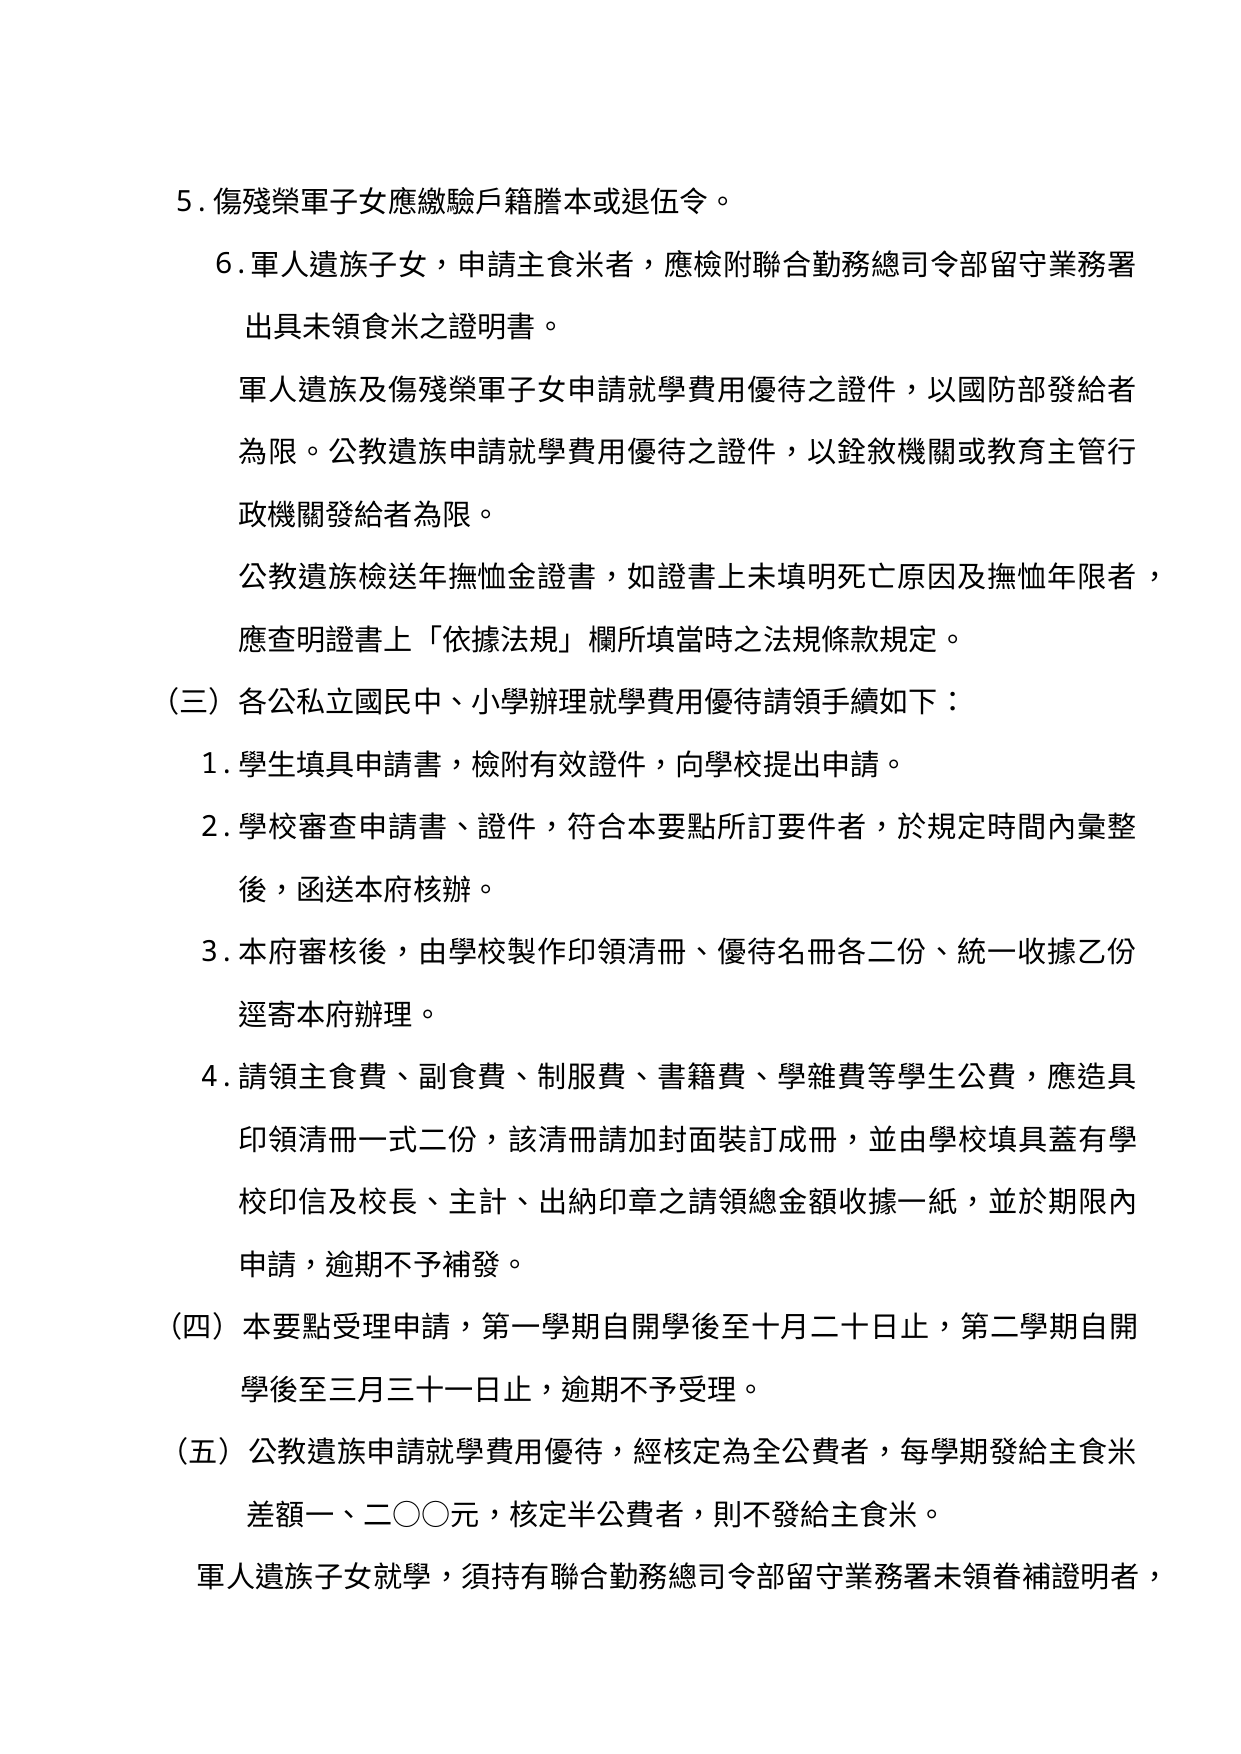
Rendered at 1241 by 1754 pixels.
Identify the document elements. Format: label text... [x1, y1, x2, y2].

text 公教遺族檢送年撫恤金證書，如證書上未填明死亡原因及撫恤年限者，應查明證書上「依據法規」欄所填當時之法規條款規定。 [238, 533, 1140, 658]
list 傷殘榮軍子女應繳驗戶籍謄本或退伍令。 [175, 158, 1140, 221]
text 軍人遺族及傷殘榮軍子女申請就學費用優待之證件，以國防部發給者為限。公教遺族申請就學費用優待之證件，以銓敘機關或教育主管行政機關發給者為限。 [238, 346, 1140, 533]
text 6.軍人遺族子女，申請主食米者，應檢附聯合勤務總司令部留守業務署出具未領食米之證明書。 [215, 221, 1140, 346]
list 學校審查申請書、證件，符合本要點所訂要件者，於規定時間內彙整後，函送本府核辦。 [200, 783, 1140, 908]
text （三）各公私立國民中、小學辦理就學費用優待請領手續如下： [150, 658, 1140, 721]
text （五）公教遺族申請就學費用優待，經核定為全公費者，每學期發給主食米差額一、二○○元，核定半公費者，則不發給主食米。 [159, 1408, 1140, 1533]
list 請領主食費、副食費、制服費、書籍費、學雜費等學生公費，應造具印領清冊一式二份，該清冊請加封面裝訂成冊，並由學校填具蓋有學校印信及校長、主計、出納印章之請領總金額收據一紙，並於期限內申請，逾期不予補發。 [200, 1033, 1140, 1283]
text （四）本要點受理申請，第一學期自開學後至十月二十日止，第二學期自開學後至三月三十一日止，逾期不予受理。 [153, 1283, 1140, 1408]
list 本府審核後，由學校製作印領清冊、優待名冊各二份、統一收據乙份逕寄本府辦理。 [200, 908, 1140, 1033]
list 學生填具申請書，檢附有效證件，向學校提出申請。 [200, 721, 1140, 783]
text 軍人遺族子女就學，須持有聯合勤務總司令部留守業務署未領眷補證明者，始可發給主食米，無子女者之同胞弟妹則免附證明，經核定全公費者，每學期發給主食米三、○○○元，半公費者發給主食米一、五○○元。 [150, 1533, 1140, 1596]
